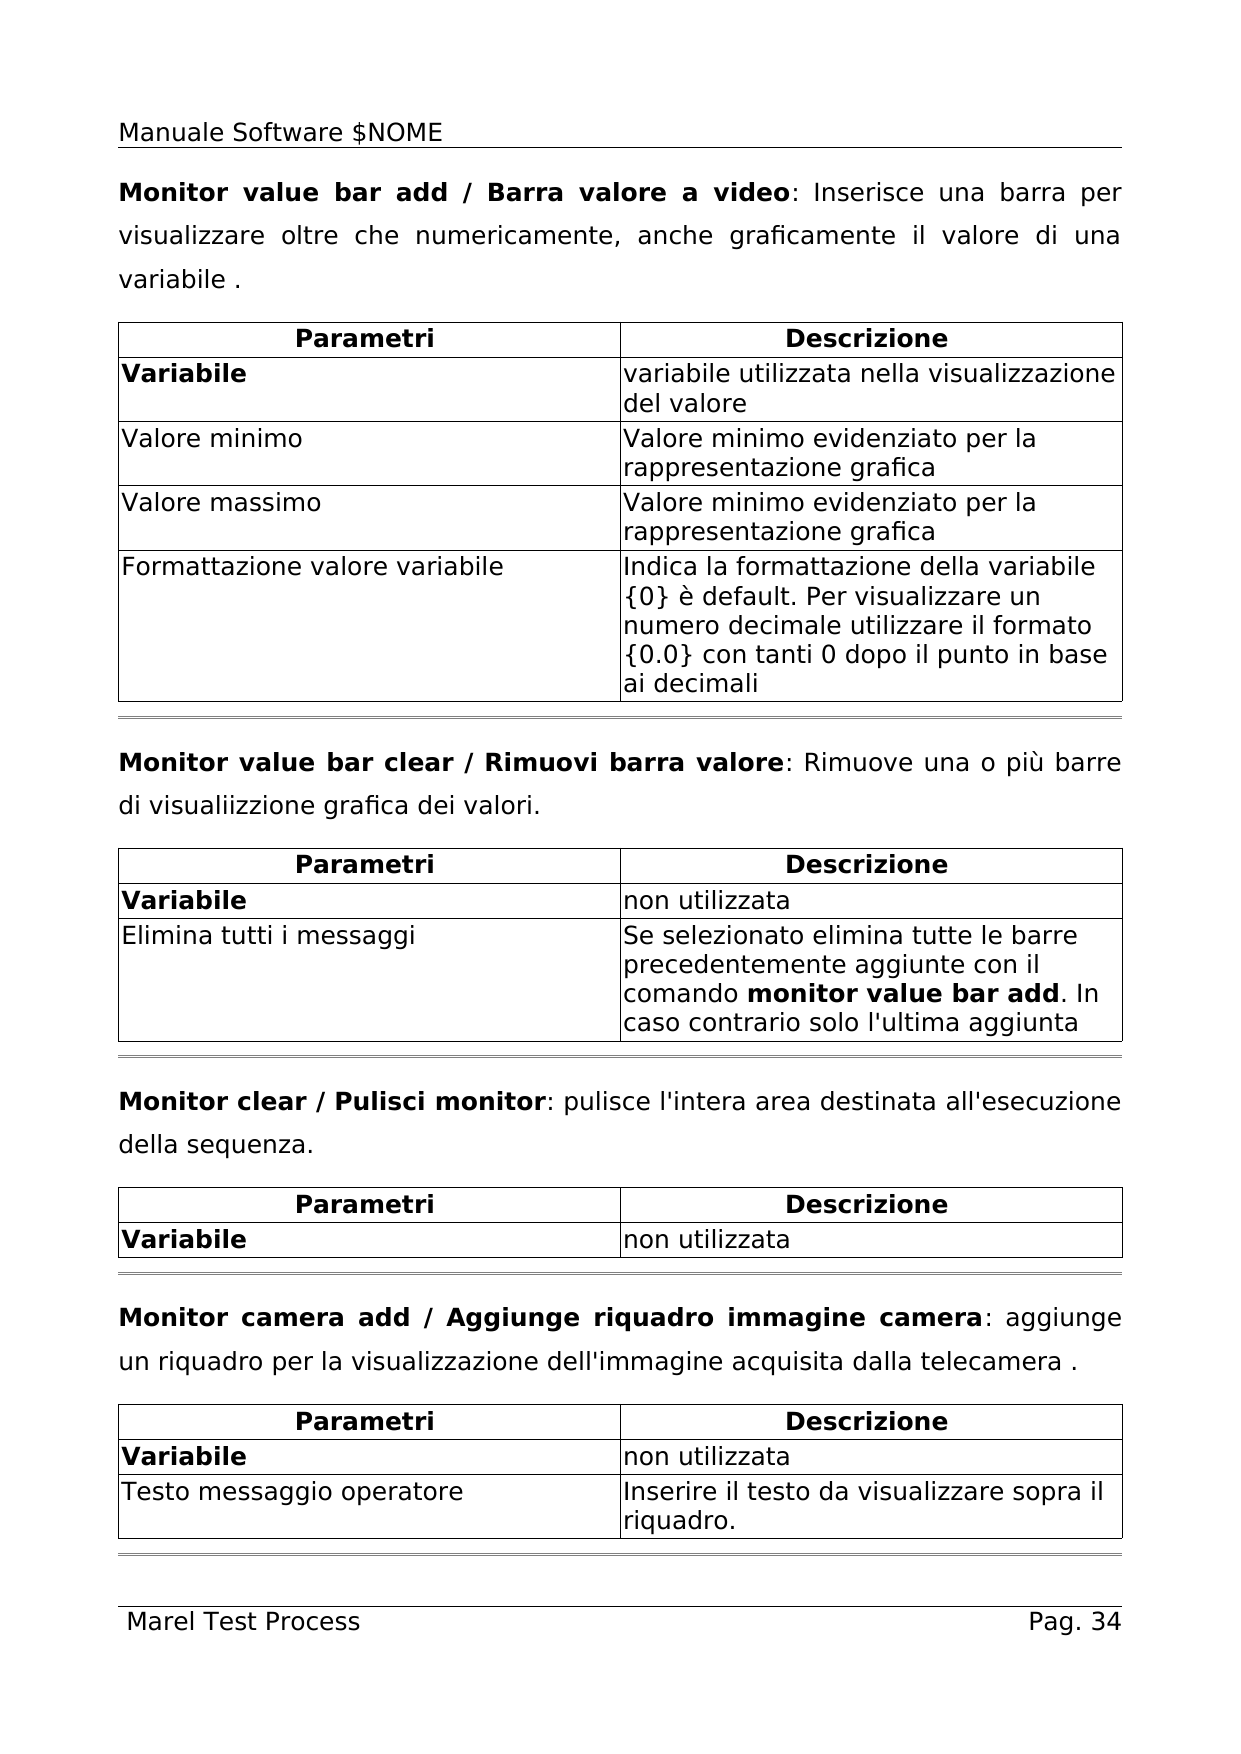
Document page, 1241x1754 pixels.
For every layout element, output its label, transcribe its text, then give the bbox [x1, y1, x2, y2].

table_cell non utilizzata [621, 1440, 1122, 1474]
table_cell Inserire il testo da visualizzare sopra il riquadro. [621, 1475, 1122, 1538]
table_header Parametri [119, 323, 620, 357]
table_header Parametri [119, 849, 620, 883]
text Monitor value bar clear / Rimuovi barra valore: Rimuove una o più barre di visualiizzione grafica dei valori. [118, 748, 1122, 821]
table_cell Testo messaggio operatore [119, 1475, 620, 1538]
table_cell Valore minimo [119, 422, 620, 485]
text Monitor value bar add / Barra valore a video: Inserisce una barra per visualizzare oltre che numericamente, anche graficamente il valore di una variabile . [118, 178, 1122, 294]
table_cell Valore minimo evidenziato per la rappresentazione grafica [621, 422, 1122, 485]
table_cell Variabile [119, 1440, 620, 1474]
table_header Descrizione [621, 849, 1122, 883]
text Monitor camera add / Aggiunge riquadro immagine camera: aggiunge un riquadro per la visualizzazione dell'immagine acquisita dalla telecamera . [118, 1304, 1122, 1377]
table_cell Valore minimo evidenziato per la rappresentazione grafica [621, 486, 1122, 549]
table_cell Variabile [119, 884, 620, 918]
table_header Descrizione [621, 1188, 1122, 1222]
table_cell Elimina tutti i messaggi [119, 919, 620, 1041]
table_cell Indica la formattazione della variabile {0} è default. Per visualizzare un numero decimale utilizzare il formato {0.0} con tanti 0 dopo il punto in base ai decimali [621, 551, 1122, 701]
table_cell non utilizzata [621, 1223, 1122, 1257]
text Monitor clear / Pulisci monitor: pulisce l'intera area destinata all'esecuzione della sequenza. [118, 1087, 1122, 1160]
table_cell Variabile [119, 1223, 620, 1257]
table_cell Variabile [119, 358, 620, 421]
table_cell Formattazione valore variabile [119, 551, 620, 701]
table_cell Valore massimo [119, 486, 620, 549]
table_cell Se selezionato elimina tutte le barre precedentemente aggiunte con il comando monitor value bar add. In caso contrario solo l'ultima aggiunta [621, 919, 1122, 1041]
table_cell non utilizzata [621, 884, 1122, 918]
table_cell variabile utilizzata nella visualizzazione del valore [621, 358, 1122, 421]
table_header Parametri [119, 1188, 620, 1222]
table_header Descrizione [621, 1405, 1122, 1439]
table_header Parametri [119, 1405, 620, 1439]
table_header Descrizione [621, 323, 1122, 357]
